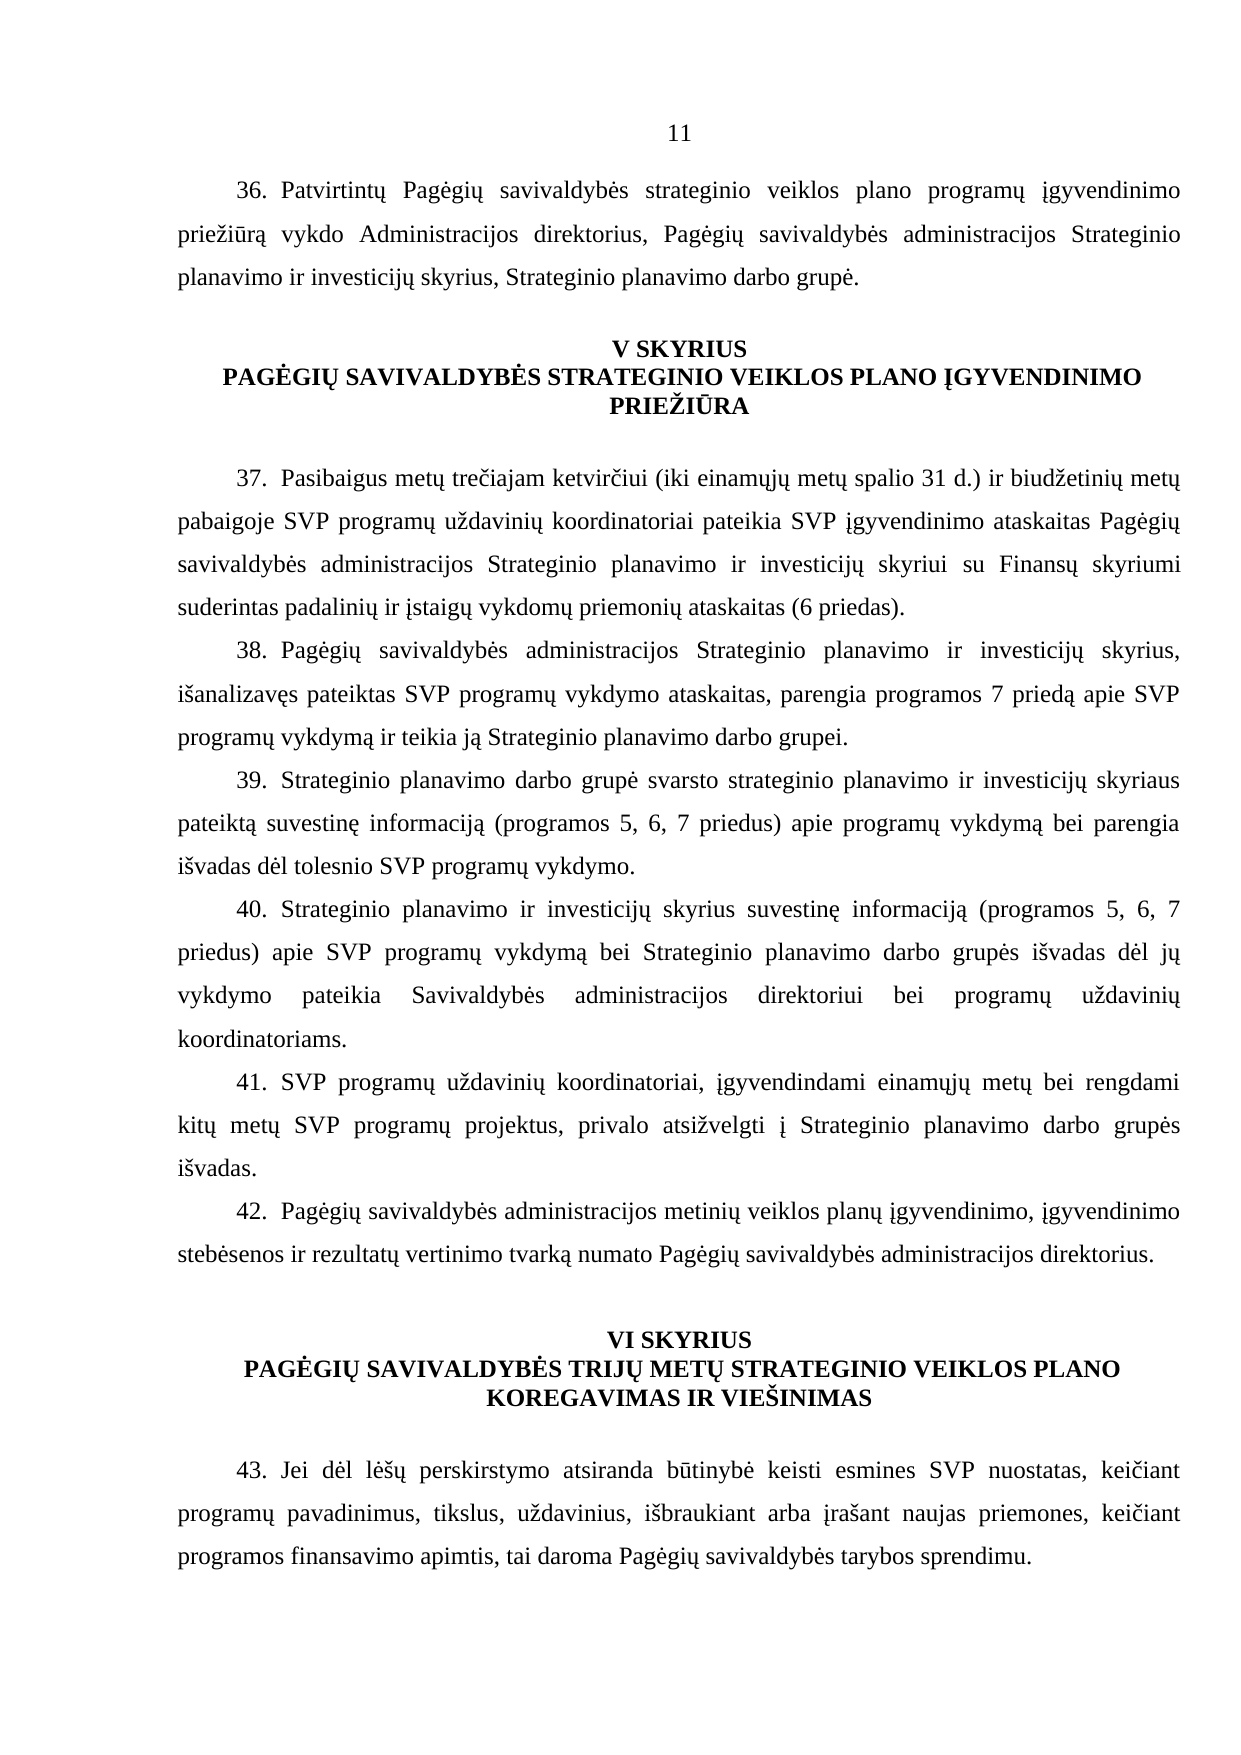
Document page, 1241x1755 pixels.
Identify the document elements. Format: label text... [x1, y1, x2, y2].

text PAGĖGIŲ SAVIVALDYBĖS STRATEGINIO VEIKLOS PLANO ĮGYVENDINIMO PRIEŽIŪRA [177, 362, 1181, 420]
text 37. Pasibaigus metų trečiajam ketvirčiui (iki einamųjų metų spalio 31 d.) ir biudžetinių metų pabaigoje SVP programų uždavinių koordinatoriai pateikia SVP įgyvendinimo ataskaitas Pagėgių savivaldybės administracijos Strateginio planavimo ir investicijų skyriui su Finansų skyriumi suderintas padalinių ir įstaigų vykdomų priemonių ataskaitas (6 priedas). [177, 463, 1181, 621]
text 42. Pagėgių savivaldybės administracijos metinių veiklos planų įgyvendinimo, įgyvendinimo stebėsenos ir rezultatų vertinimo tvarką numato Pagėgių savivaldybės administracijos direktorius. [177, 1196, 1181, 1268]
text 43. Jei dėl lėšų perskirstymo atsiranda būtinybė keisti esmines SVP nuostatas, keičiant programų pavadinimus, tikslus, uždavinius, išbraukiant arba įrašant naujas priemones, keičiant programos finansavimo apimtis, tai daroma Pagėgių savivaldybės tarybos sprendimu. [177, 1455, 1181, 1570]
text 36. Patvirtintų Pagėgių savivaldybės strateginio veiklos plano programų įgyvendinimo priežiūrą vykdo Administracijos direktorius, Pagėgių savivaldybės administracijos Strateginio planavimo ir investicijų skyrius, Strateginio planavimo darbo grupė. [177, 176, 1181, 291]
text 40. Strateginio planavimo ir investicijų skyrius suvestinę informaciją (programos 5, 6, 7 priedus) apie SVP programų vykdymą bei Strateginio planavimo darbo grupės išvadas dėl jų vykdymo pateikia Savivaldybės administracijos direktoriui bei programų uždavinių koordinatoriams. [177, 894, 1181, 1052]
text 38. Pagėgių savivaldybės administracijos Strateginio planavimo ir investicijų skyrius, išanalizavęs pateiktas SVP programų vykdymo ataskaitas, parengia programos 7 priedą apie SVP programų vykdymą ir teikia ją Strateginio planavimo darbo grupei. [177, 636, 1181, 751]
text 39. Strateginio planavimo darbo grupė svarsto strateginio planavimo ir investicijų skyriaus pateiktą suvestinę informaciją (programos 5, 6, 7 priedus) apie programų vykdymą bei parengia išvadas dėl tolesnio SVP programų vykdymo. [177, 765, 1181, 880]
text V SKYRIUS [177, 334, 1181, 362]
text 41. SVP programų uždavinių koordinatoriai, įgyvendindami einamųjų metų bei rengdami kitų metų SVP programų projektus, privalo atsižvelgti į Strateginio planavimo darbo grupės išvadas. [177, 1067, 1181, 1182]
text PAGĖGIŲ SAVIVALDYBĖS TRIJŲ METŲ STRATEGINIO VEIKLOS PLANO KOREGAVIMAS IR VIEŠINIMAS [177, 1354, 1181, 1412]
text VI SKYRIUS [177, 1326, 1181, 1354]
